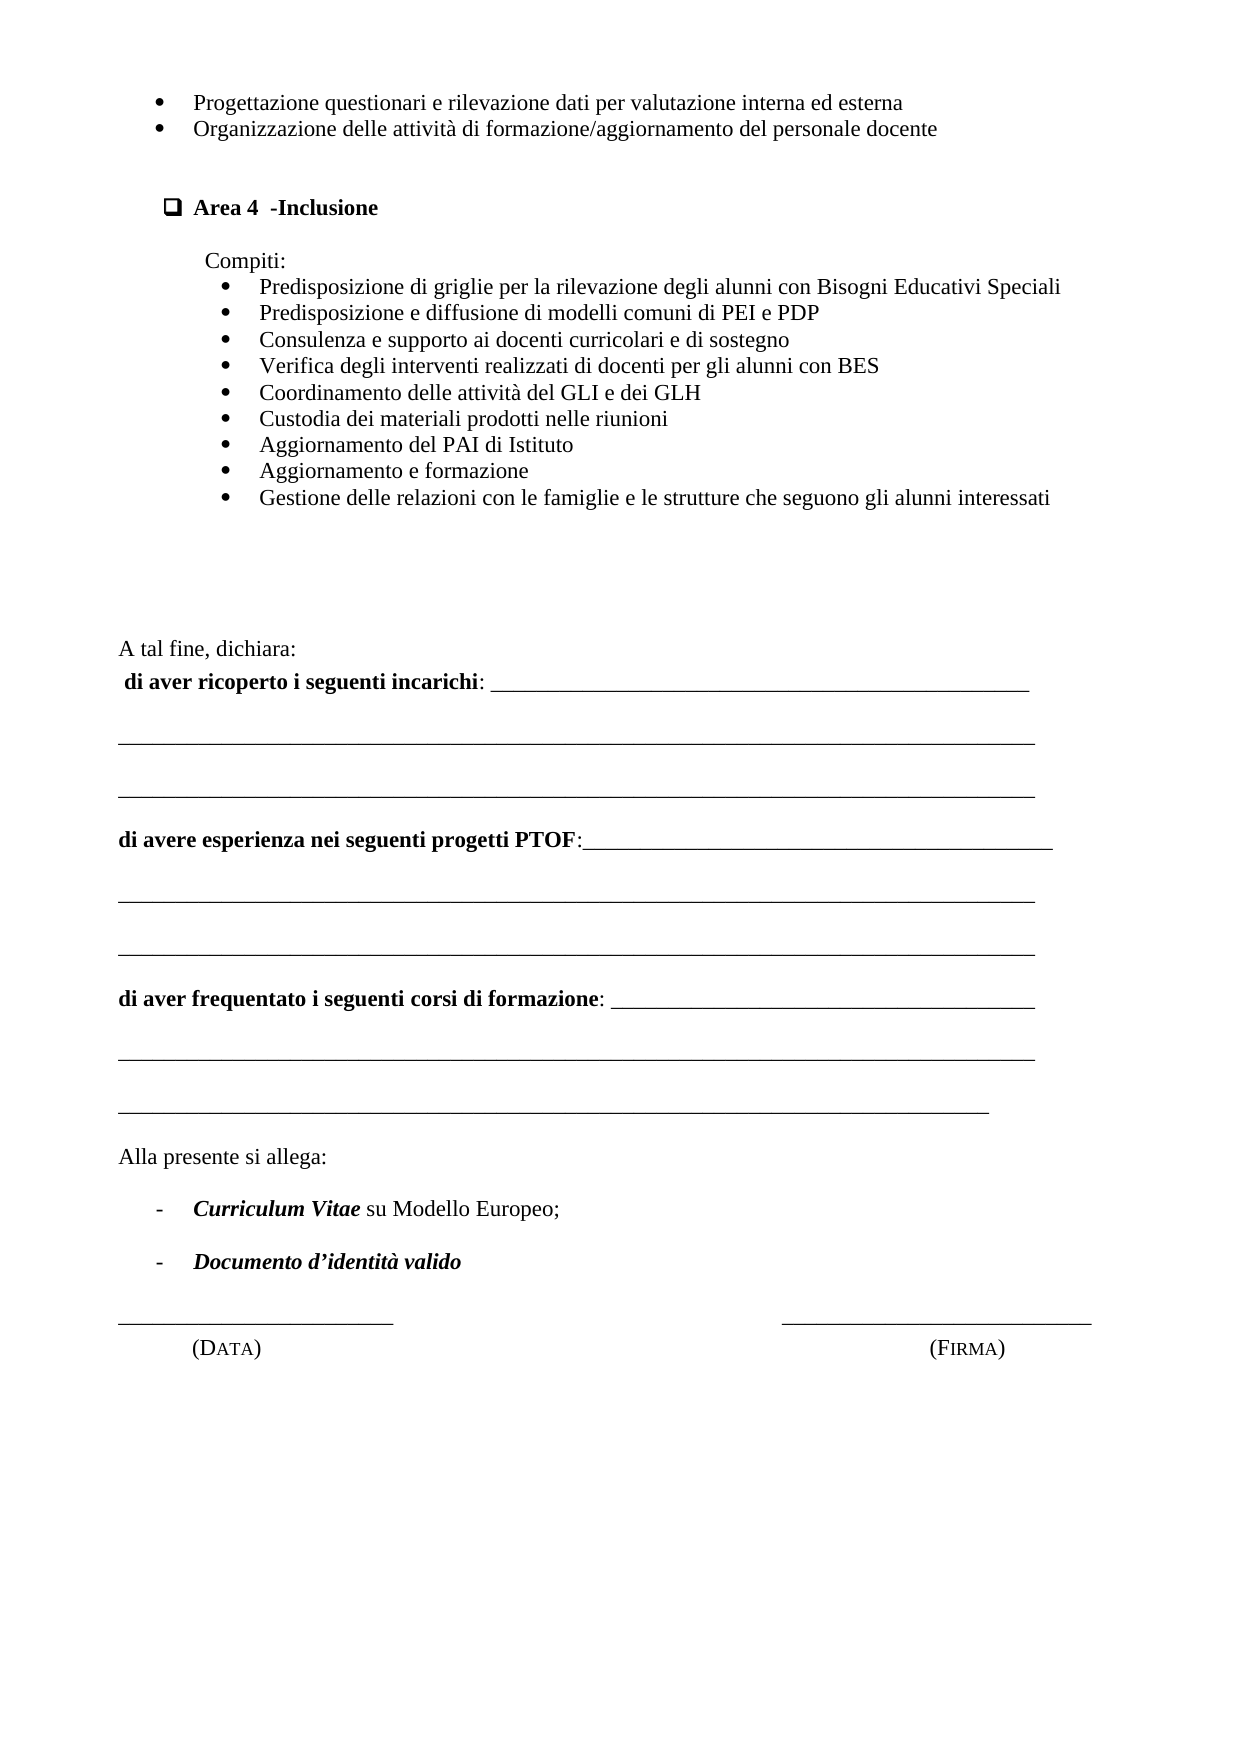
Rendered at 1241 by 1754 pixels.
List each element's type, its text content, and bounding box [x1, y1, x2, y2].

list Verifica degli interventi realizzati di docenti per gli alunni con BES [222, 352, 1122, 378]
text ________________________________________________________________________________ [118, 932, 1122, 958]
list Curriculum Vitae su Modello Europeo; [156, 1195, 1122, 1222]
text di aver frequentato i seguenti corsi di formazione: _____________________________________ [118, 984, 1122, 1011]
list Aggiornamento del PAI di Istituto [222, 431, 1122, 458]
text ________________________________________________________________________________ [118, 774, 1122, 800]
text ________________________________________________________________________________ [118, 879, 1122, 906]
text ________________________________________________________________________________ [118, 721, 1122, 747]
list Predisposizione di griglie per la rilevazione degli alunni con Bisogni Educativi Speciali [222, 273, 1122, 299]
text ________________________________________________________________________________ [118, 1037, 1122, 1064]
text ________________________ ___________________________ [118, 1301, 1122, 1327]
list Aggiornamento e formazione [222, 458, 1122, 484]
list Documento d’identità valido [156, 1248, 1122, 1274]
list Progettazione questionari e rilevazione dati per valutazione interna ed esterna [156, 89, 1122, 115]
text ____________________________________________________________________________ [118, 1090, 1122, 1116]
text A tal fine, dichiara: [118, 635, 1122, 662]
text  Area 4 -Inclusione [162, 194, 1122, 220]
text (Data) (Firma) [118, 1334, 1122, 1360]
text Alla presente si allega: [118, 1143, 1122, 1169]
list Gestione delle relazioni con le famiglie e le strutture che seguono gli alunni interessati [222, 484, 1122, 510]
text di avere esperienza nei seguenti progetti PTOF:_________________________________________ [118, 826, 1122, 853]
list Coordinamento delle attività del GLI e dei GLH [222, 378, 1122, 405]
text Compiti: [193, 247, 1122, 273]
list Organizzazione delle attività di formazione/aggiornamento del personale docente [156, 115, 1122, 141]
text di aver ricoperto i seguenti incarichi: _______________________________________________ [118, 668, 1122, 695]
list Custodia dei materiali prodotti nelle riunioni [222, 405, 1122, 431]
list Consulenza e supporto ai docenti curricolari e di sostegno [222, 326, 1122, 352]
list Predisposizione e diffusione di modelli comuni di PEI e PDP [222, 299, 1122, 326]
